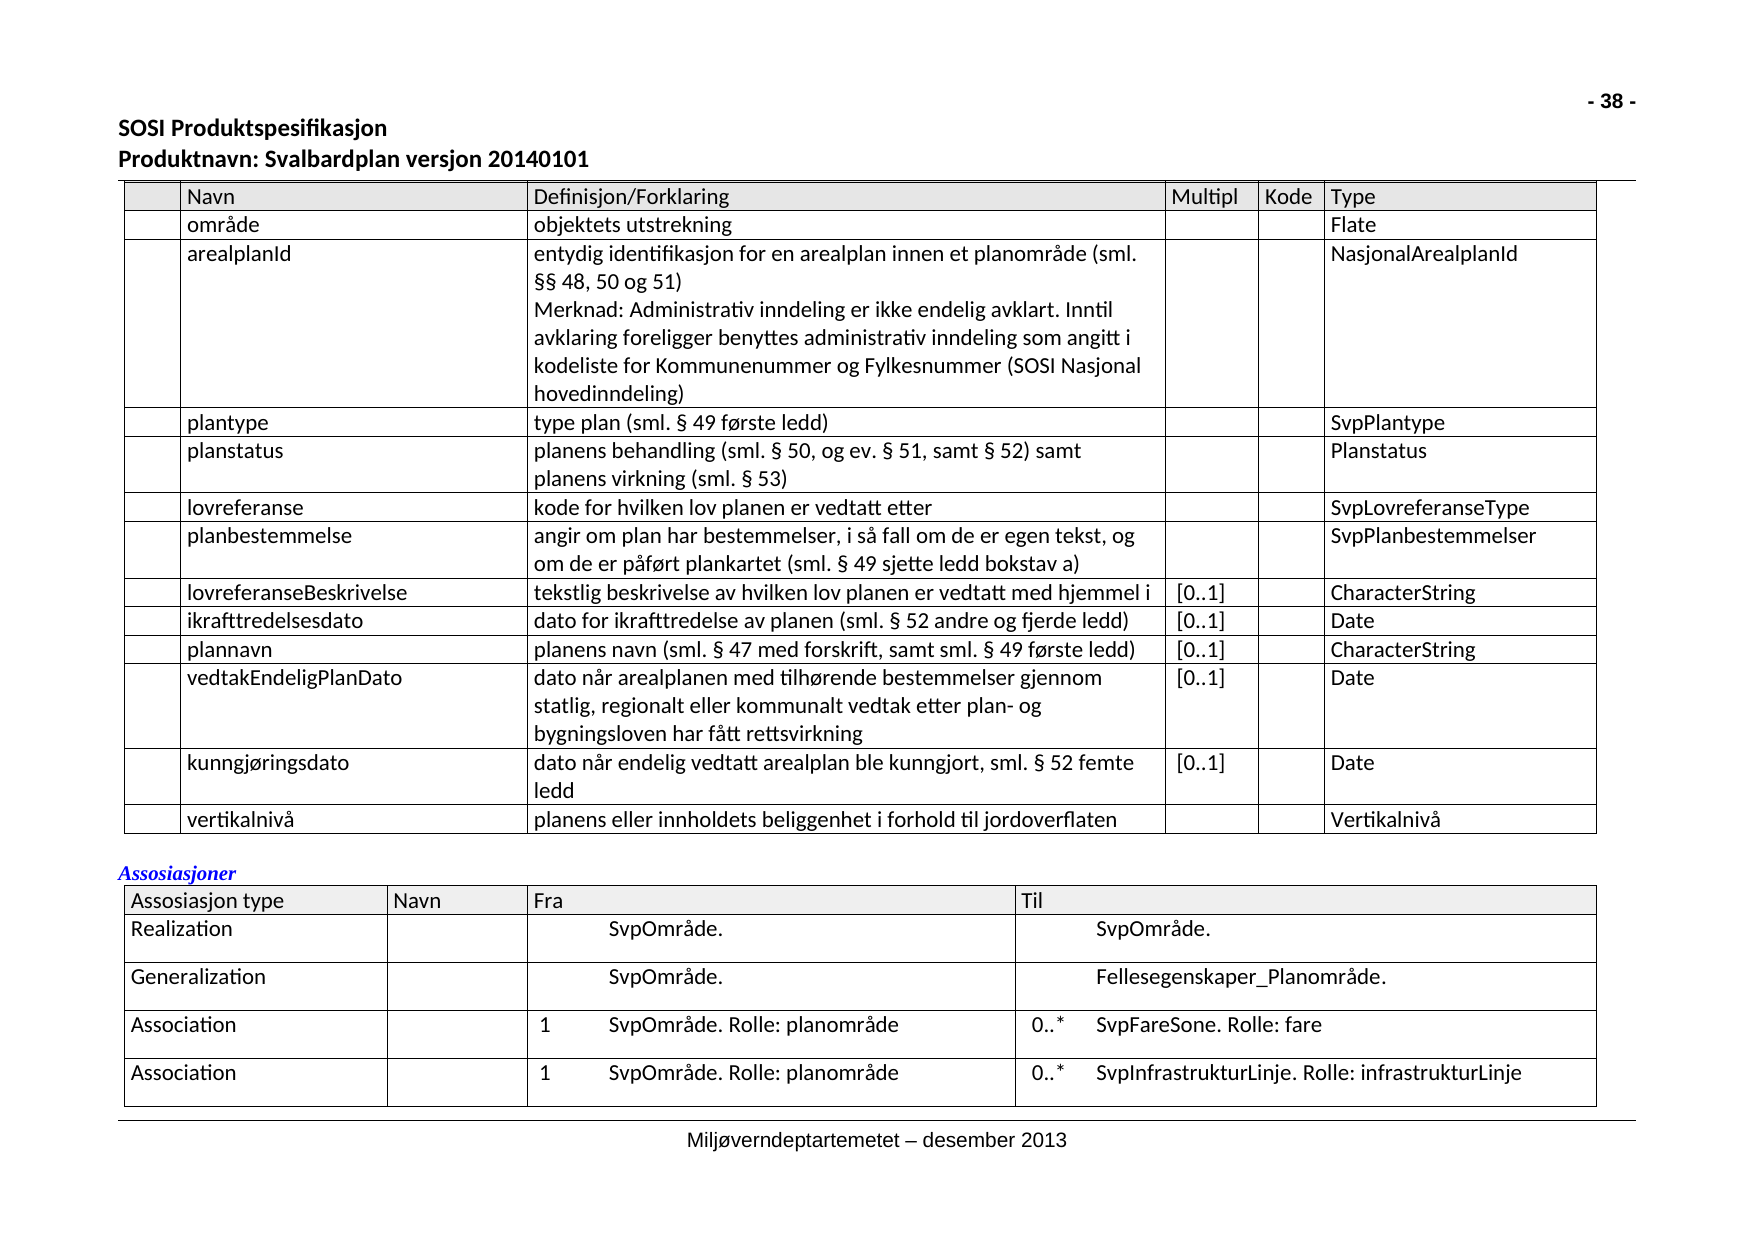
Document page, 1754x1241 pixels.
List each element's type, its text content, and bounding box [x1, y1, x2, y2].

table_cell [1166, 493, 1258, 521]
table_cell kode for hvilken lov planen er vedtatt etter [528, 493, 1165, 521]
table_cell [1166, 240, 1258, 407]
table_header Definisjon/Forklaring [528, 183, 1165, 210]
table_cell [1166, 408, 1258, 436]
table_cell planbestemmelse [181, 522, 527, 577]
table_cell dato for ikrafttredelse av planen (sml. § 52 andre og fjerde ledd) [528, 607, 1165, 634]
table_header Navn [388, 886, 527, 914]
table_header Navn [181, 183, 527, 210]
table_cell Association [125, 1011, 387, 1058]
table_cell [125, 437, 180, 492]
table_cell 1 SvpOmråde. Rolle: planområde [528, 1059, 1015, 1106]
table_cell lovreferanseBeskrivelse [181, 579, 527, 606]
table_cell Vertikalnivå [1325, 805, 1596, 833]
table_cell type plan (sml. § 49 første ledd) [528, 408, 1165, 436]
table_cell [0..1] [1166, 749, 1258, 804]
table_cell [125, 579, 180, 606]
table_header Fra [528, 886, 1015, 914]
table_cell [1166, 437, 1258, 492]
table_cell planens eller innholdets beliggenhet i forhold til jordoverflaten [528, 805, 1165, 833]
table_header [125, 183, 180, 210]
table_cell [125, 636, 180, 663]
table_cell [125, 522, 180, 577]
table_cell [1166, 805, 1258, 833]
table_cell [125, 607, 180, 634]
table_cell [1259, 579, 1324, 606]
table_cell [1259, 437, 1324, 492]
table_cell SvpOmråde. [528, 915, 1015, 962]
table_cell ikrafttredelsesdato [181, 607, 527, 634]
table_cell [1259, 607, 1324, 634]
table_cell dato når endelig vedtatt arealplan ble kunngjort, sml. § 52 femte ledd [528, 749, 1165, 804]
table_cell Association [125, 1059, 387, 1106]
table_cell vedtakEndeligPlanDato [181, 664, 527, 748]
table_cell 1 SvpOmråde. Rolle: planområde [528, 1011, 1015, 1058]
table_cell [1166, 211, 1258, 238]
table_cell [0..1] [1166, 607, 1258, 634]
table_cell [1259, 240, 1324, 407]
table_cell Planstatus [1325, 437, 1596, 492]
table_cell [388, 915, 527, 962]
table_cell [388, 1011, 527, 1058]
table_cell dato når arealplanen med tilhørende bestemmelser gjennom statlig, regionalt eller kommunalt vedtak etter plan- og bygningsloven har fått rettsvirkning [528, 664, 1165, 748]
table_cell 0..* SvpInfrastrukturLinje. Rolle: infrastrukturLinje [1016, 1059, 1596, 1106]
table_cell [1259, 211, 1324, 238]
table_cell [1259, 636, 1324, 663]
table_header Til [1016, 886, 1596, 914]
table_cell NasjonalArealplanId [1325, 240, 1596, 407]
list Assosiasjoner [118, 861, 1636, 885]
table_cell [125, 211, 180, 238]
table_cell SvpLovreferanseType [1325, 493, 1596, 521]
table_cell [388, 1059, 527, 1106]
table_cell [1259, 805, 1324, 833]
table_cell Fellesegenskaper_Planområde. [1016, 963, 1596, 1010]
table_cell SvpPlanbestemmelser [1325, 522, 1596, 577]
table_cell SvpOmråde. [528, 963, 1015, 1010]
table_cell [1259, 522, 1324, 577]
table_header Multipl [1166, 183, 1258, 210]
table_cell [125, 664, 180, 748]
table_cell objektets utstrekning [528, 211, 1165, 238]
table_cell område [181, 211, 527, 238]
table_cell planens navn (sml. § 47 med forskrift, samt sml. § 49 første ledd) [528, 636, 1165, 663]
table_cell kunngjøringsdato [181, 749, 527, 804]
table_cell [1166, 522, 1258, 577]
table_cell [388, 963, 527, 1010]
table_cell plannavn [181, 636, 527, 663]
table_header Kode [1259, 183, 1324, 210]
table_cell lovreferanse [181, 493, 527, 521]
table_cell tekstlig beskrivelse av hvilken lov planen er vedtatt med hjemmel i [528, 579, 1165, 606]
table_cell planens behandling (sml. § 50, og ev. § 51, samt § 52) samt planens virkning (sml. § 53) [528, 437, 1165, 492]
table_cell [125, 749, 180, 804]
table_cell CharacterString [1325, 579, 1596, 606]
table_cell [1259, 493, 1324, 521]
table_cell entydig identifikasjon for en arealplan innen et planområde (sml. §§ 48, 50 og 51) Merknad: Administrativ inndeling er ikke endelig avklart. Inntil avklaring foreligger benyttes administrativ inndeling som angitt i kodeliste for Kommunenummer og Fylkesnummer (SOSI Nasjonal hovedinndeling) [528, 240, 1165, 407]
table_cell Date [1325, 664, 1596, 748]
table_cell [0..1] [1166, 664, 1258, 748]
table_cell planstatus [181, 437, 527, 492]
table_cell [1259, 664, 1324, 748]
table_cell 0..* SvpFareSone. Rolle: fare [1016, 1011, 1596, 1058]
table_cell [125, 240, 180, 407]
table_cell Flate [1325, 211, 1596, 238]
table_cell [125, 805, 180, 833]
table_cell Date [1325, 607, 1596, 634]
table_cell Generalization [125, 963, 387, 1010]
table_cell vertikalnivå [181, 805, 527, 833]
table_cell [0..1] [1166, 579, 1258, 606]
table_cell [125, 408, 180, 436]
table_cell arealplanId [181, 240, 527, 407]
table_cell [125, 493, 180, 521]
table_header Assosiasjon type [125, 886, 387, 914]
table_cell [1259, 749, 1324, 804]
table_cell [0..1] [1166, 636, 1258, 663]
table_cell angir om plan har bestemmelser, i så fall om de er egen tekst, og om de er påført plankartet (sml. § 49 sjette ledd bokstav a) [528, 522, 1165, 577]
table_header Type [1325, 183, 1596, 210]
table_cell [1259, 408, 1324, 436]
table_cell plantype [181, 408, 527, 436]
table_cell SvpPlantype [1325, 408, 1596, 436]
table_cell Date [1325, 749, 1596, 804]
table_cell SvpOmråde. [1016, 915, 1596, 962]
table_cell Realization [125, 915, 387, 962]
table_cell CharacterString [1325, 636, 1596, 663]
